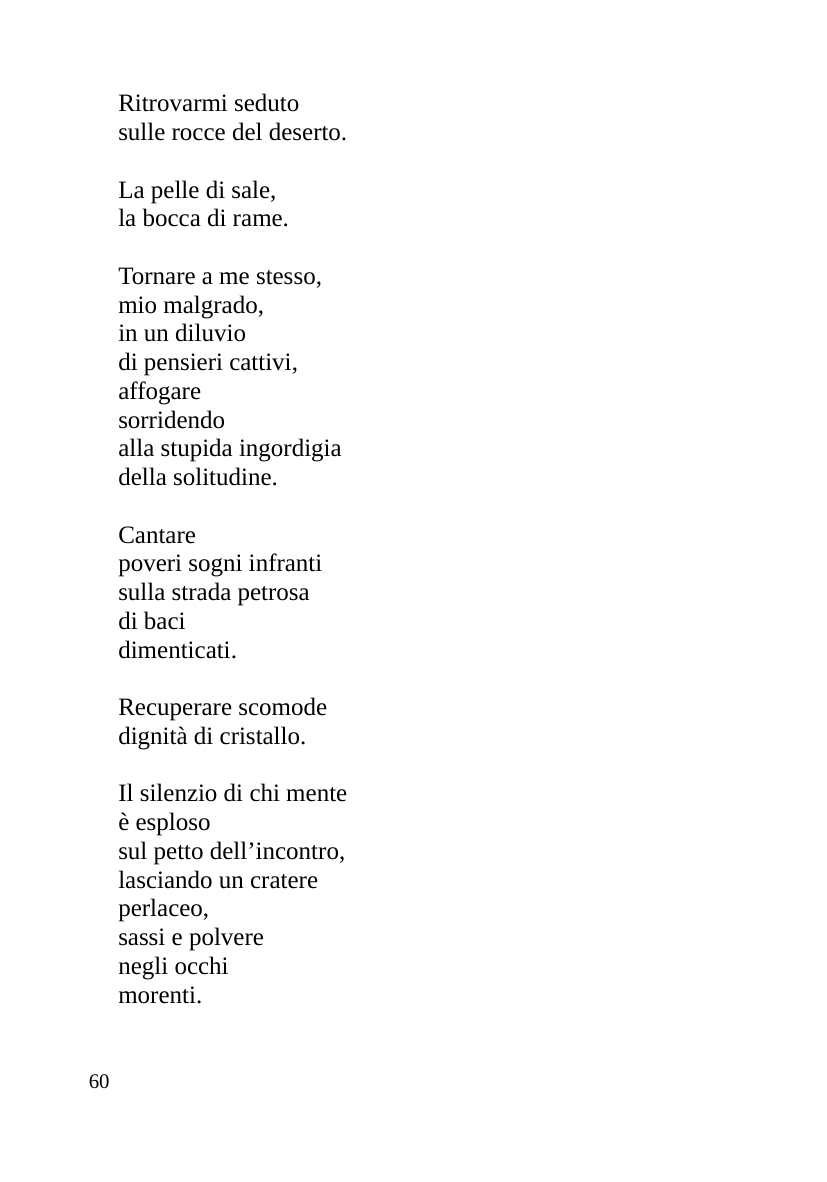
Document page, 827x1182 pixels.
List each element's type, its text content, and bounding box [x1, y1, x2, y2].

text alla stupida ingordigia [88, 433, 738, 462]
text lasciando un cratere [88, 865, 738, 893]
text Cantare [88, 520, 738, 548]
text Ritrovarmi seduto [88, 88, 738, 117]
text la bocca di rame. [88, 203, 738, 232]
text Il silenzio di chi mente [88, 778, 738, 807]
text sassi e polvere [88, 922, 738, 951]
text dimenticati. [88, 635, 738, 663]
text Recuperare scomode [88, 692, 738, 721]
text di baci [88, 606, 738, 635]
text negli occhi [88, 951, 738, 980]
text perlaceo, [88, 893, 738, 922]
text della solitudine. [88, 462, 738, 491]
text è esploso [88, 807, 738, 836]
text mio malgrado, [88, 290, 738, 318]
text poveri sogni infranti [88, 548, 738, 577]
text sulla strada petrosa [88, 577, 738, 606]
text sul petto dell’incontro, [88, 836, 738, 865]
text dignità di cristallo. [88, 721, 738, 750]
text in un diluvio [88, 318, 738, 347]
text affogare [88, 376, 738, 405]
text sulle rocce del deserto. [88, 117, 738, 146]
text sorridendo [88, 405, 738, 433]
text morenti. [88, 980, 738, 1008]
text La pelle di sale, [88, 175, 738, 203]
text di pensieri cattivi, [88, 347, 738, 376]
text Tornare a me stesso, [88, 261, 738, 290]
